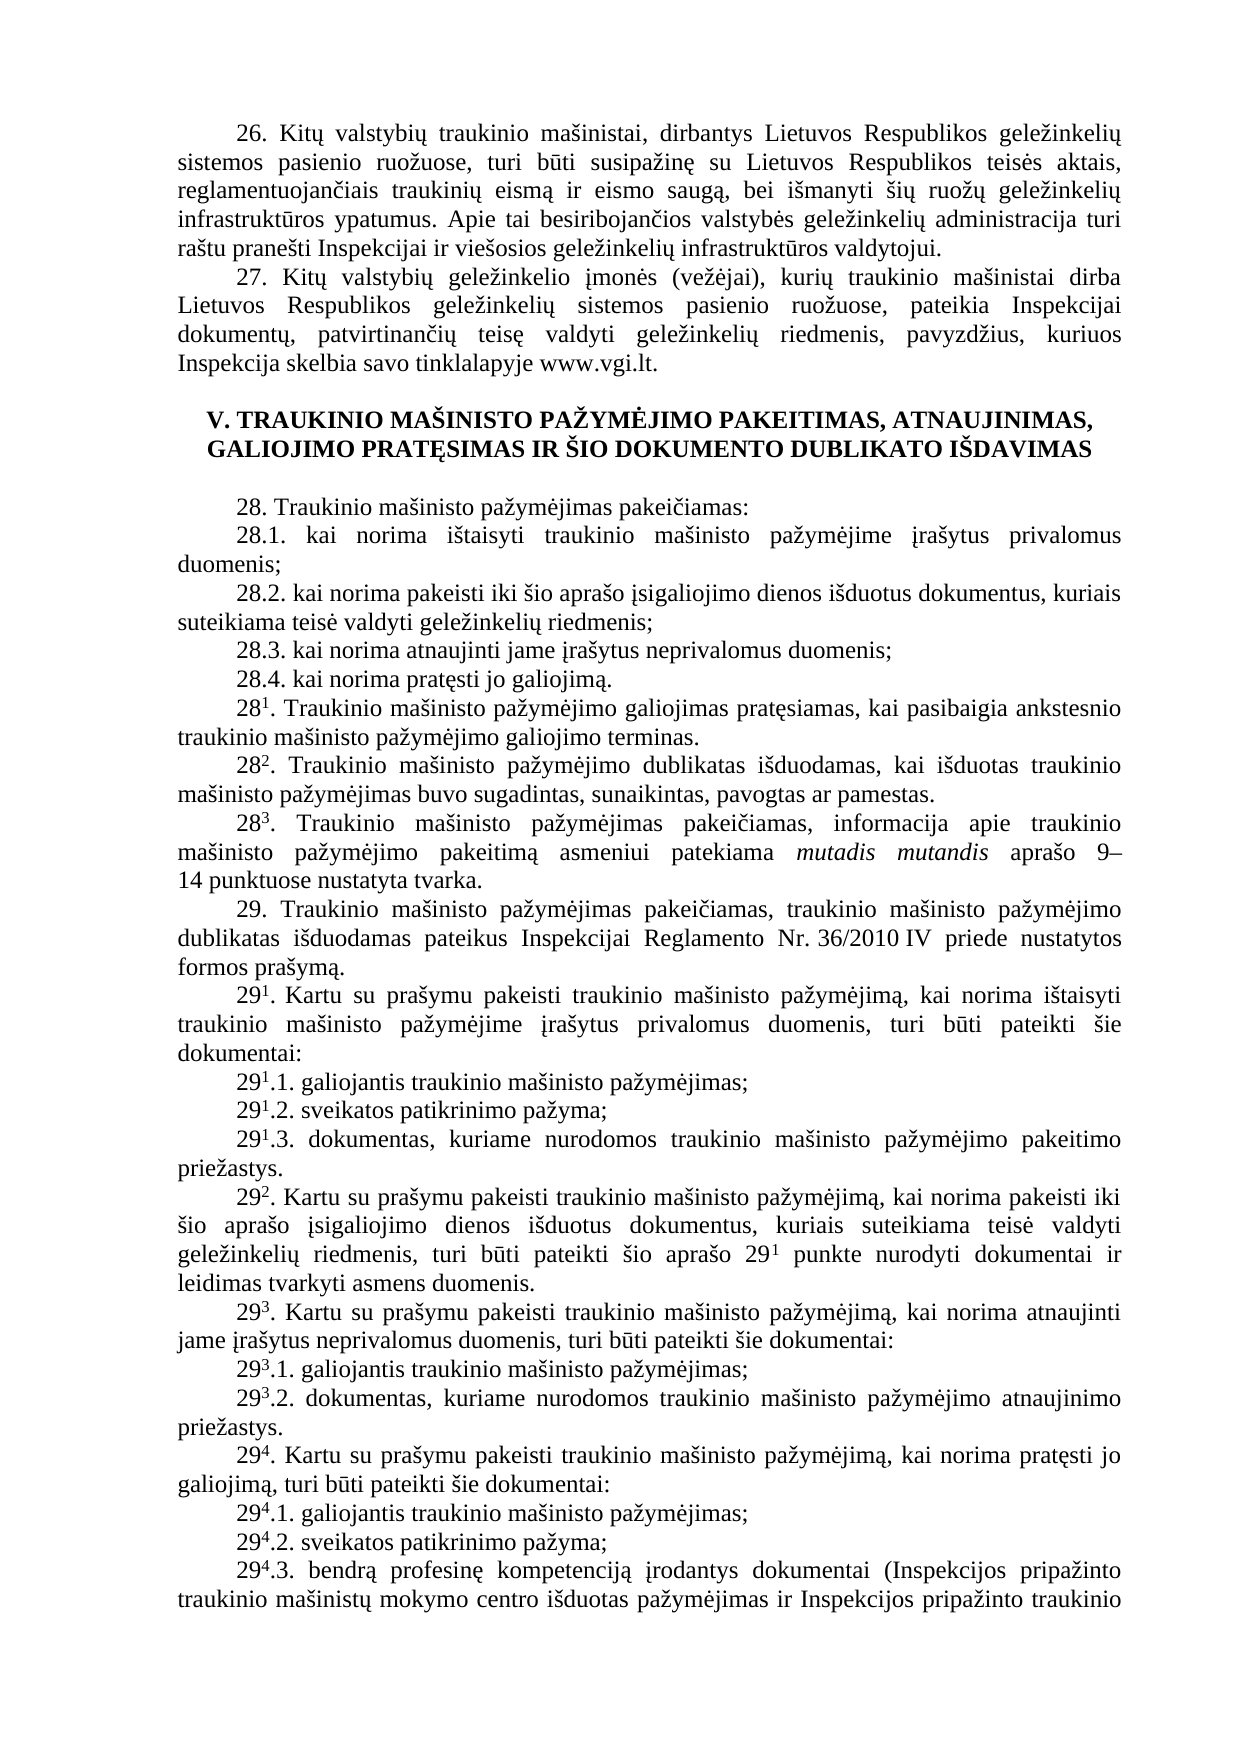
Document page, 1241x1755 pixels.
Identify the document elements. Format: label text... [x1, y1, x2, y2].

text 29. Traukinio mašinisto pažymėjimas pakeičiamas, traukinio mašinisto pažymėjimo dublikatas išduodamas pateikus Inspekcijai Reglamento Nr. 36/2010 IV priede nustatytos formos prašymą. [177, 894, 1122, 981]
text 291. Kartu su prašymu pakeisti traukinio mašinisto pažymėjimą, kai norima ištaisyti traukinio mašinisto pažymėjime įrašytus privalomus duomenis, turi būti pateikti šie dokumentai: [177, 981, 1122, 1067]
text 281. Traukinio mašinisto pažymėjimo galiojimas pratęsiamas, kai pasibaigia ankstesnio traukinio mašinisto pažymėjimo galiojimo terminas. [177, 693, 1122, 751]
text V. TRAUKINIO MAŠINISTO PAŽYMĖJIMO PAKEITIMAS, ATNAUJINIMAS, GALIOJIMO PRATĘSIMAS IR ŠIO DOKUMENTO DUBLIKATO IŠDAVIMAS [177, 406, 1122, 463]
text 294. Kartu su prašymu pakeisti traukinio mašinisto pažymėjimą, kai norima pratęsti jo galiojimą, turi būti pateikti šie dokumentai: [177, 1441, 1122, 1498]
text 293.1. galiojantis traukinio mašinisto pažymėjimas; [177, 1354, 1122, 1383]
text 292. Kartu su prašymu pakeisti traukinio mašinisto pažymėjimą, kai norima pakeisti iki šio aprašo įsigaliojimo dienos išduotus dokumentus, kuriais suteikiama teisė valdyti geležinkelių riedmenis, turi būti pateikti šio aprašo 291 punkte nurodyti dokumentai ir leidimas tvarkyti asmens duomenis. [177, 1182, 1122, 1297]
text 294.3. bendrą profesinę kompetenciją įrodantys dokumentai (Inspekcijos pripažinto traukinio mašinistų mokymo centro išduotas pažymėjimas ir Inspekcijos pripažinto traukinio [177, 1556, 1122, 1613]
text 294.1. galiojantis traukinio mašinisto pažymėjimas; [177, 1498, 1122, 1527]
text 28. Traukinio mašinisto pažymėjimas pakeičiamas: [177, 492, 1122, 521]
text 27. Kitų valstybių geležinkelio įmonės (vežėjai), kurių traukinio mašinistai dirba Lietuvos Respublikos geležinkelių sistemos pasienio ruožuose, pateikia Inspekcijai dokumentų, patvirtinančių teisę valdyti geležinkelių riedmenis, pavyzdžius, kuriuos Inspekcija skelbia savo tinklalapyje www.vgi.lt. [177, 262, 1122, 377]
text 291.2. sveikatos patikrinimo pažyma; [177, 1096, 1122, 1124]
text 294.2. sveikatos patikrinimo pažyma; [177, 1527, 1122, 1556]
text 282. Traukinio mašinisto pažymėjimo dublikatas išduodamas, kai išduotas traukinio mašinisto pažymėjimas buvo sugadintas, sunaikintas, pavogtas ar pamestas. [177, 751, 1122, 808]
text 28.3. kai norima atnaujinti jame įrašytus neprivalomus duomenis; [177, 636, 1122, 664]
text 26. Kitų valstybių traukinio mašinistai, dirbantys Lietuvos Respublikos geležinkelių sistemos pasienio ruožuose, turi būti susipažinę su Lietuvos Respublikos teisės aktais, reglamentuojančiais traukinių eismą ir eismo saugą, bei išmanyti šių ruožų geležinkelių infrastruktūros ypatumus. Apie tai besiribojančios valstybės geležinkelių administracija turi raštu pranešti Inspekcijai ir viešosios geležinkelių infrastruktūros valdytojui. [177, 118, 1122, 262]
text 291.1. galiojantis traukinio mašinisto pažymėjimas; [177, 1067, 1122, 1096]
text 293.2. dokumentas, kuriame nurodomos traukinio mašinisto pažymėjimo atnaujinimo priežastys. [177, 1383, 1122, 1441]
text 291.3. dokumentas, kuriame nurodomos traukinio mašinisto pažymėjimo pakeitimo priežastys. [177, 1124, 1122, 1182]
text 28.2. kai norima pakeisti iki šio aprašo įsigaliojimo dienos išduotus dokumentus, kuriais suteikiama teisė valdyti geležinkelių riedmenis; [177, 578, 1122, 636]
text 293. Kartu su prašymu pakeisti traukinio mašinisto pažymėjimą, kai norima atnaujinti jame įrašytus neprivalomus duomenis, turi būti pateikti šie dokumentai: [177, 1297, 1122, 1354]
text 28.4. kai norima pratęsti jo galiojimą. [177, 664, 1122, 693]
text 28.1. kai norima ištaisyti traukinio mašinisto pažymėjime įrašytus privalomus duomenis; [177, 521, 1122, 578]
text 283. Traukinio mašinisto pažymėjimas pakeičiamas, informacija apie traukinio mašinisto pažymėjimo pakeitimą asmeniui patekiama mutadis mutandis aprašo 9–14 punktuose nustatyta tvarka. [177, 808, 1122, 894]
